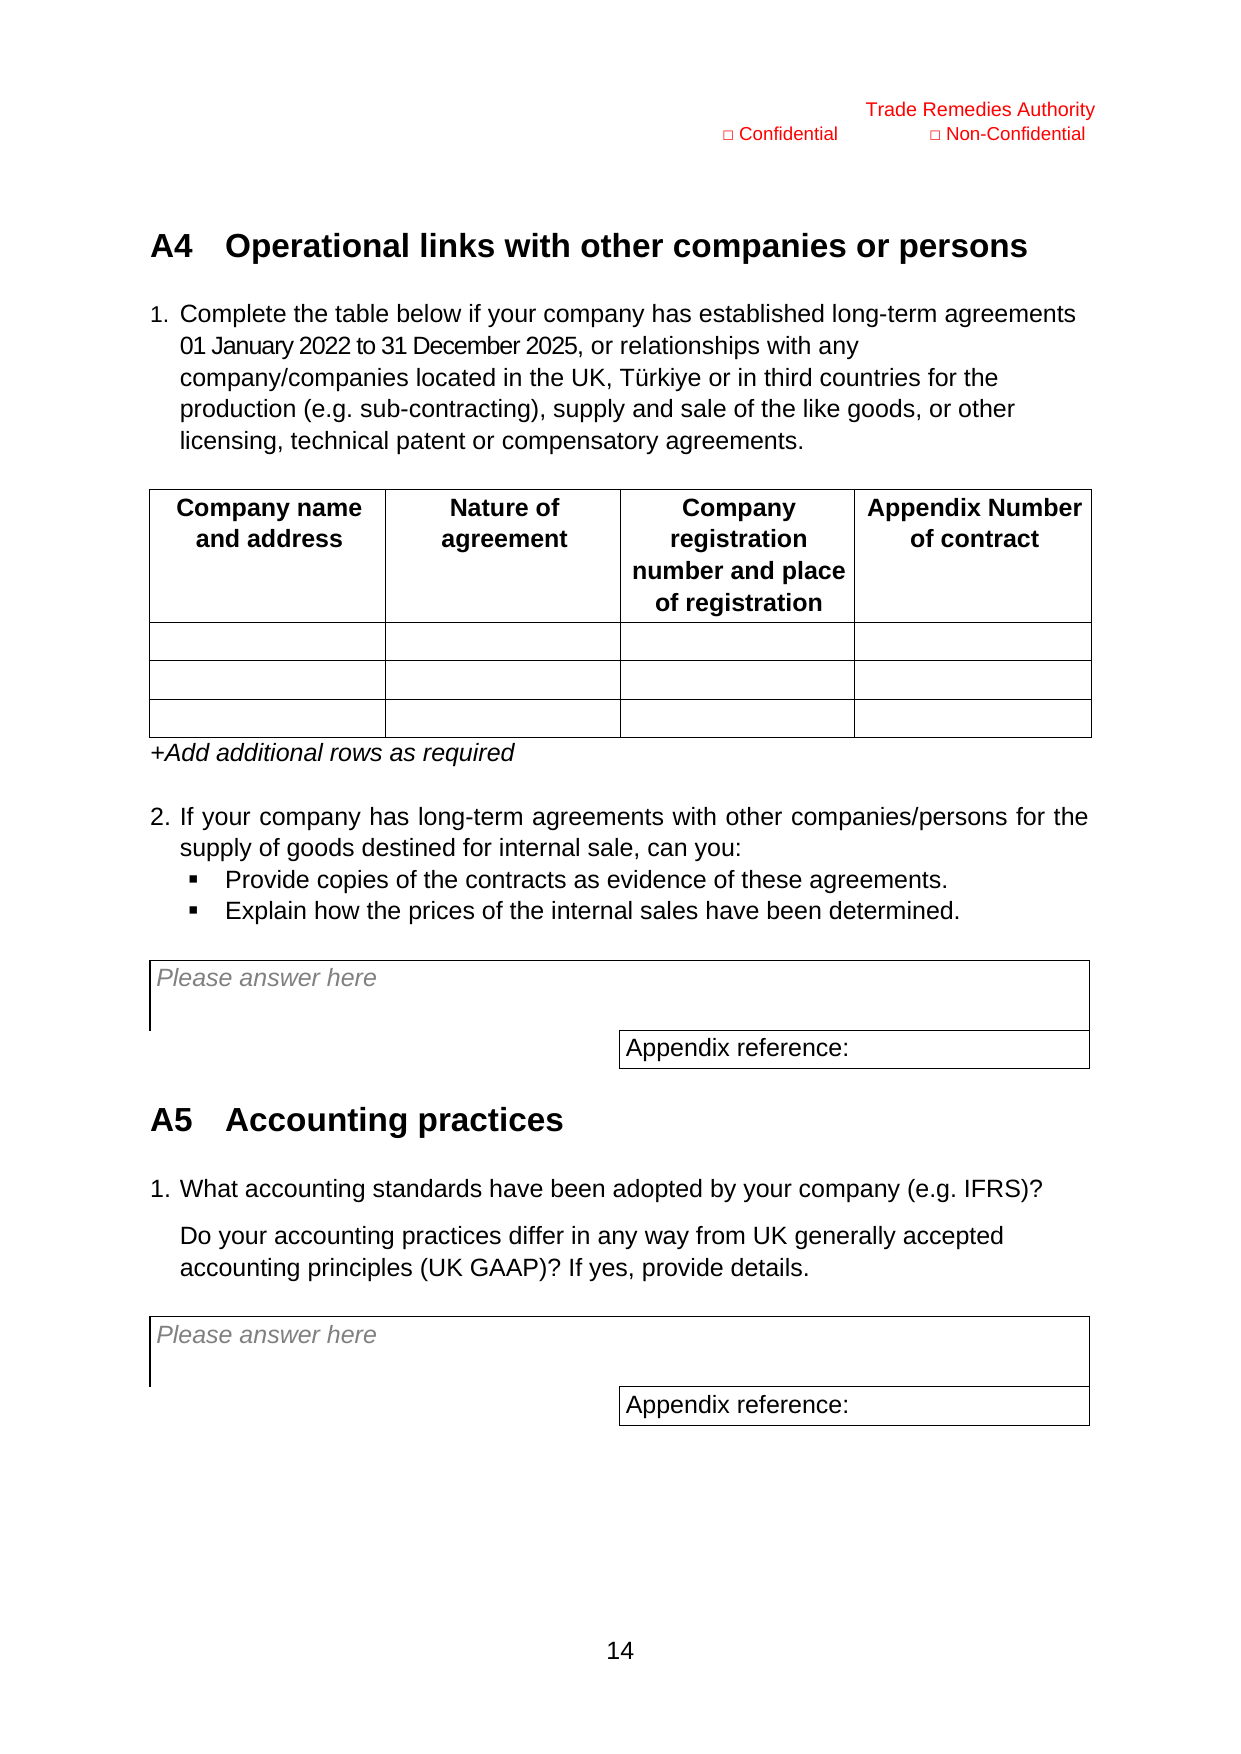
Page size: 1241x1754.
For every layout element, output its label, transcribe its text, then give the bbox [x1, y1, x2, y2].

table_header Please answer here [151, 1317, 1089, 1386]
table_cell Appendix reference: [620, 1387, 1089, 1424]
table_cell [150, 623, 385, 660]
table_cell [386, 661, 620, 699]
table_cell [621, 661, 854, 699]
table_header Nature of agreement [386, 490, 620, 622]
table_cell [621, 700, 854, 737]
table_cell [150, 700, 385, 737]
table_cell [621, 623, 854, 660]
table_header Appendix Number of contract [855, 490, 1091, 622]
table_cell [855, 700, 1091, 737]
table_header Company name and address [150, 490, 385, 622]
list Explain how the prices of the internal sales have been determined. [187, 896, 1090, 925]
table_cell [386, 623, 620, 660]
list What accounting standards have been adopted by your company (e.g. IFRS)? [150, 1174, 1090, 1203]
table_cell [386, 700, 620, 737]
table_header Company registration number and place of registration [621, 490, 854, 622]
table_cell [150, 1387, 619, 1424]
text +Add additional rows as required [150, 738, 1090, 767]
text Do your accounting practices differ in any way from UK generally accepted accounting principles (UK GAAP)? If yes, provide details. [179, 1221, 1090, 1282]
subtitle A4 Operational links with other companies or persons [150, 226, 1090, 264]
table_cell [150, 1031, 619, 1068]
table_cell [150, 661, 385, 699]
list Provide copies of the contracts as evidence of these agreements. [187, 864, 1090, 893]
table_cell Appendix reference: [620, 1031, 1089, 1068]
table_header Please answer here [151, 961, 1089, 1029]
table_cell [855, 623, 1091, 660]
subtitle A5 Accounting practices [150, 1101, 1090, 1139]
table_cell [855, 661, 1091, 699]
list Complete the table below if your company has established long-term agreements 01 January 2022 to 31 December 2025, or relationships with any company/companies located in the UK, Türkiye or in third countries for the production (e.g. sub-contracting), supply and sale of the like goods, or other licensing, technical patent or compensatory agreements. [150, 299, 1090, 454]
list If your company has long-term agreements with other companies/persons for the supply of goods destined for internal sale, can you: [150, 801, 1090, 862]
